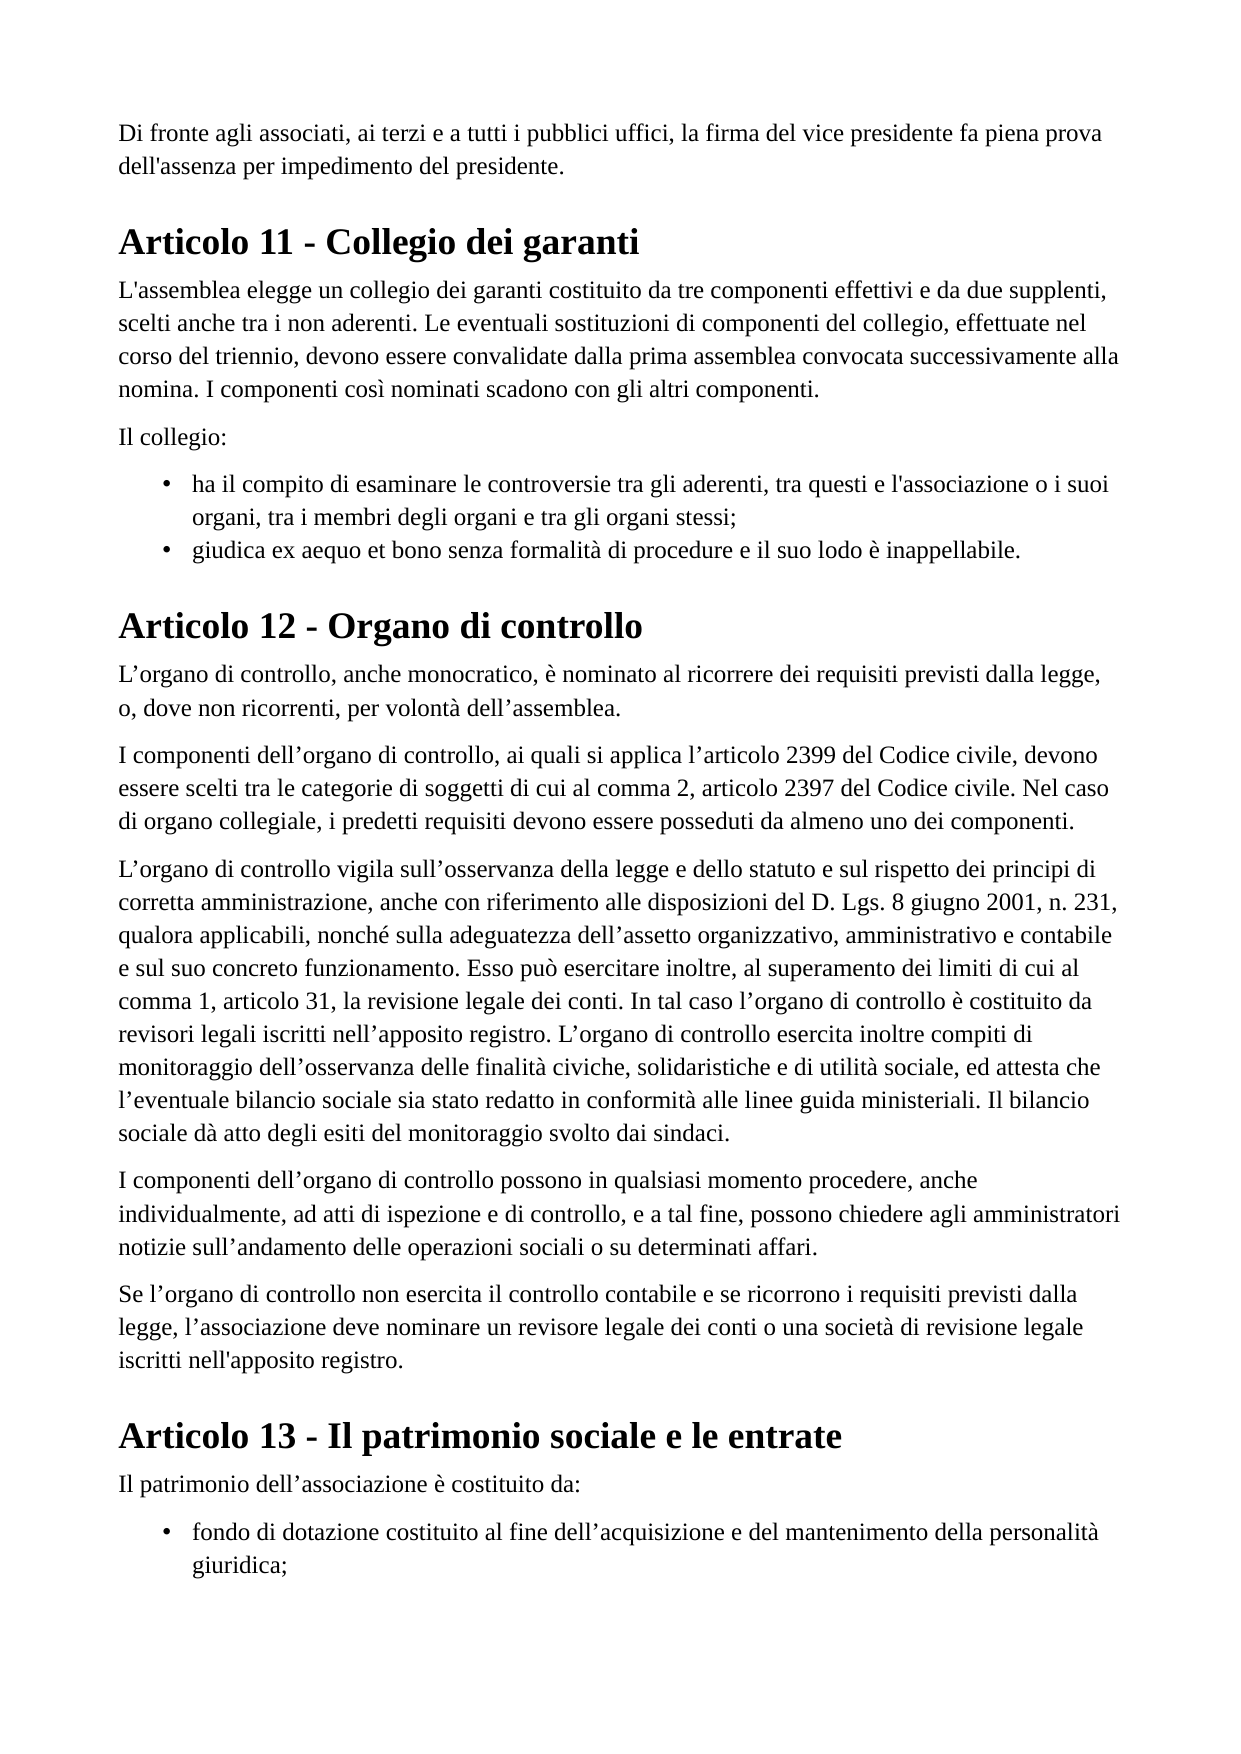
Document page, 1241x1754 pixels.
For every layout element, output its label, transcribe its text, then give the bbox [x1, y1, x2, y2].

list ha il compito di esaminare le controversie tra gli aderenti, tra questi e l'associazione o i suoi organi, tra i membri degli organi e tra gli organi stessi; [162, 469, 1122, 531]
text Il patrimonio dell’associazione è costituito da: [118, 1469, 1122, 1498]
text Di fronte agli associati, ai terzi e a tutti i pubblici uffici, la firma del vice presidente fa piena prova dell'assenza per impedimento del presidente. [118, 118, 1122, 180]
list giudica ex aequo et bono senza formalità di procedure e il suo lodo è inappellabile. [162, 536, 1122, 564]
text I componenti dell’organo di controllo possono in qualsiasi momento procedere, anche individualmente, ad atti di ispezione e di controllo, e a tal fine, possono chiedere agli amministratori notizie sull’andamento delle operazioni sociali o su determinati affari. [118, 1166, 1122, 1260]
text Se l’organo di controllo non esercita il controllo contabile e se ricorrono i requisiti previsti dalla legge, l’associazione deve nominare un revisore legale dei conti o una società di revisione legale iscritti nell'apposito registro. [118, 1279, 1122, 1374]
text L’organo di controllo vigila sull’osservanza della legge e dello statuto e sul rispetto dei principi di corretta amministrazione, anche con riferimento alle disposizioni del D. Lgs. 8 giugno 2001, n. 231, qualora applicabili, nonché sulla adeguatezza dell’assetto organizzativo, amministrativo e contabile e sul suo concreto funzionamento. Esso può esercitare inoltre, al superamento dei limiti di cui al comma 1, articolo 31, la revisione legale dei conti. In tal caso l’organo di controllo è costituito da revisori legali iscritti nell’apposito registro. L’organo di controllo esercita inoltre compiti di monitoraggio dell’osservanza delle finalità civiche, solidaristiche e di utilità sociale, ed attesta che l’eventuale bilancio sociale sia stato redatto in conformità alle linee guida ministeriali. Il bilancio sociale dà atto degli esiti del monitoraggio svolto dai sindaci. [118, 854, 1122, 1147]
text L’organo di controllo, anche monocratico, è nominato al ricorrere dei requisiti previsti dalla legge, o, dove non ricorrenti, per volontà dell’assemblea. [118, 659, 1122, 721]
text Il collegio: [118, 422, 1122, 451]
subtitle Articolo 12 - Organo di controllo [118, 604, 1122, 647]
text L'assemblea elegge un collegio dei garanti costituito da tre componenti effettivi e da due supplenti, scelti anche tra i non aderenti. Le eventuali sostituzioni di componenti del collegio, effettuate nel corso del triennio, devono essere convalidate dalla prima assemblea convocata successivamente alla nomina. I componenti così nominati scadono con gli altri componenti. [118, 275, 1122, 403]
subtitle Articolo 13 - Il patrimonio sociale e le entrate [118, 1414, 1122, 1457]
list fondo di dotazione costituito al fine dell’acquisizione e del mantenimento della personalità giuridica; [162, 1517, 1122, 1579]
subtitle Articolo 11 - Collegio dei garanti [118, 219, 1122, 263]
text I componenti dell’organo di controllo, ai quali si applica l’articolo 2399 del Codice civile, devono essere scelti tra le categorie di soggetti di cui al comma 2, articolo 2397 del Codice civile. Nel caso di organo collegiale, i predetti requisiti devono essere posseduti da almeno uno dei componenti. [118, 740, 1122, 835]
